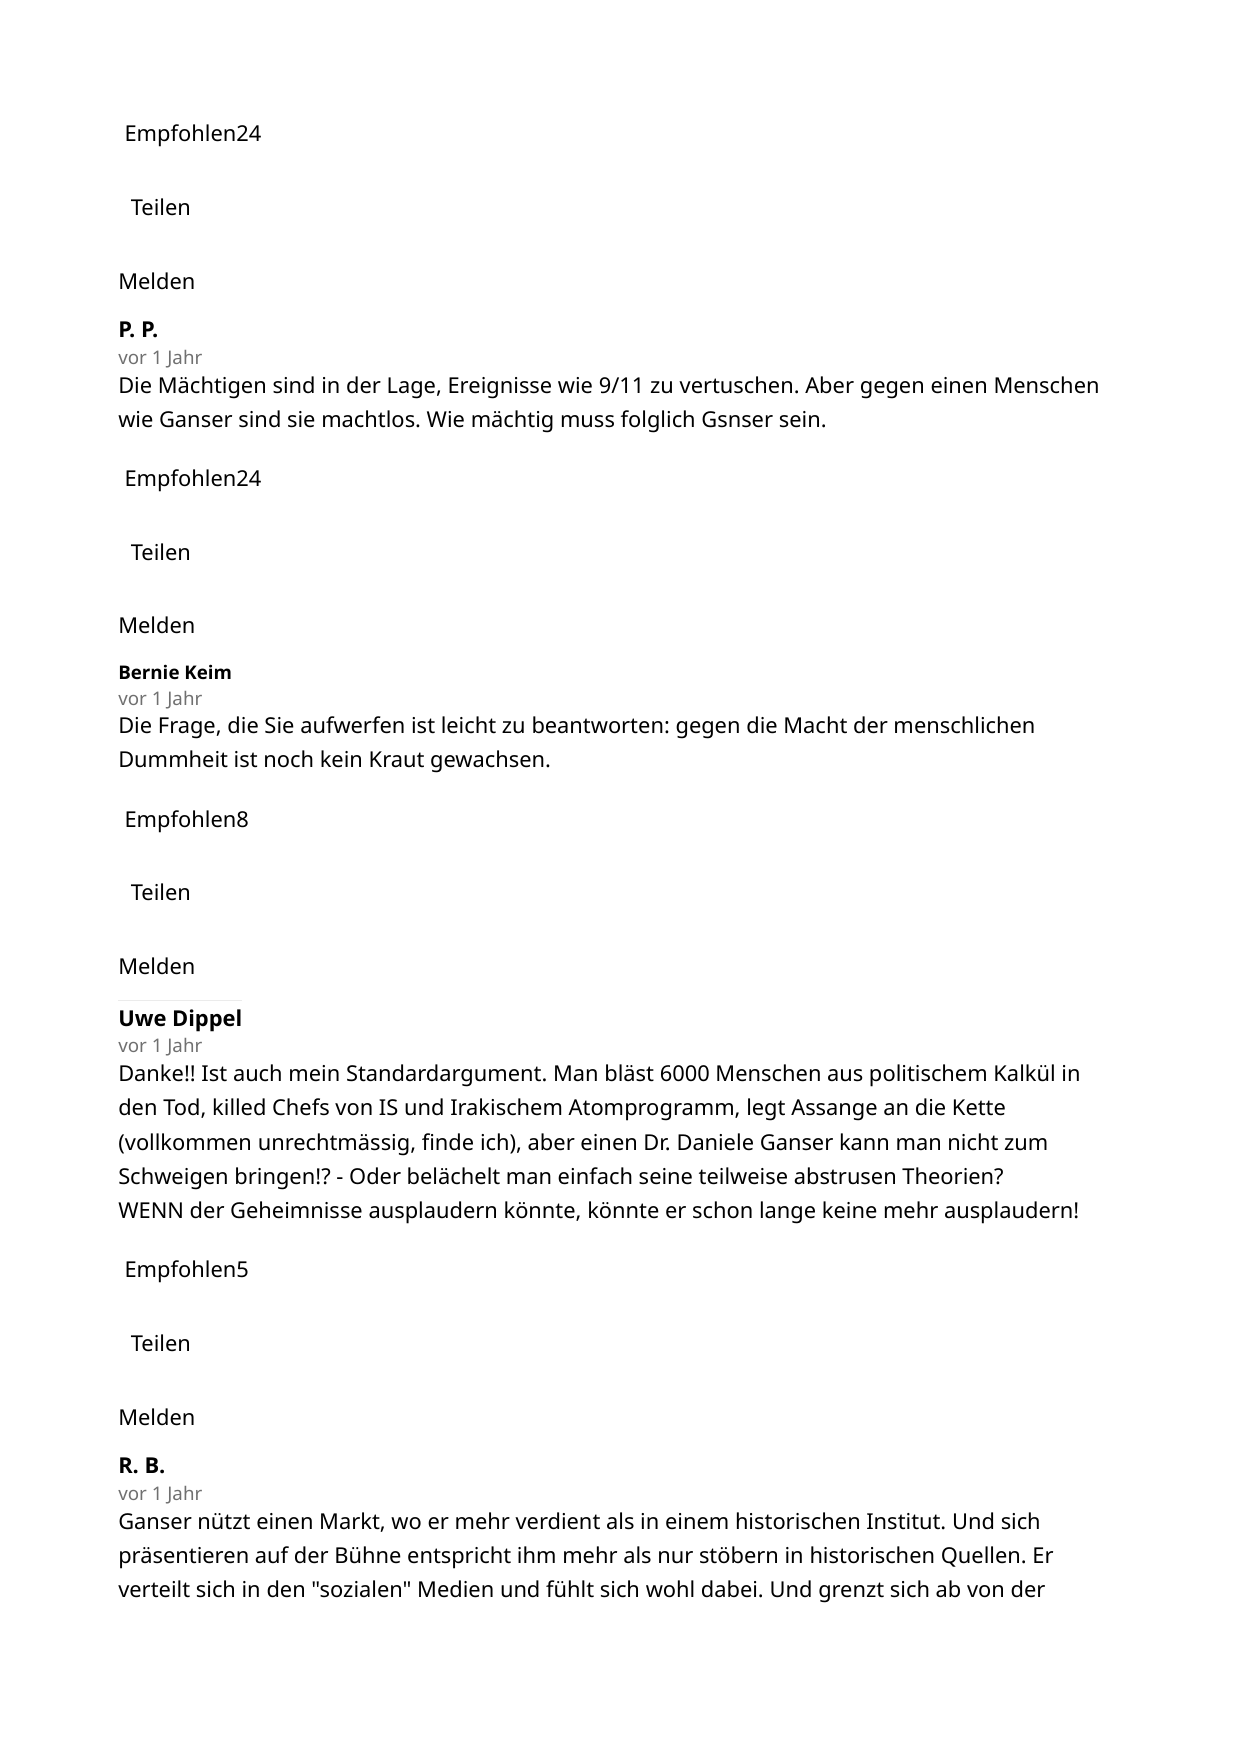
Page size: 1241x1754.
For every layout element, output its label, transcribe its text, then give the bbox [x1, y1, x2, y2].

text vor 1 Jahr [118, 685, 1122, 710]
text Danke!! Ist auch mein Standardargument. Man bläst 6000 Menschen aus politischem Kalkül in den Tod, killed Chefs von IS und Irakischem Atomprogramm, legt Assange an die Kette (vollkommen unrechtmässig, finde ich), aber einen Dr. Daniele Ganser kann man nicht zum Schweigen bringen!? - Oder belächelt man einfach seine teilweise abstrusen Theorien? WENN der Geheimnisse ausplaudern könnte, könnte er schon lange keine mehr ausplaudern! [118, 1058, 1122, 1225]
text Die Frage, die Sie aufwerfen ist leicht zu beantworten: gegen die Macht der menschlichen Dummheit ist noch kein Kraut gewachsen. [118, 710, 1122, 774]
text vor 1 Jahr [118, 344, 1122, 370]
text vor 1 Jahr [118, 1033, 1122, 1058]
text Empfohlen5 [124, 1254, 1122, 1284]
text Teilen [131, 877, 1122, 907]
text Empfohlen24 [124, 463, 1122, 493]
text Bernie Keim [118, 659, 1109, 685]
text Empfohlen24 [124, 118, 1122, 148]
text Empfohlen8 [124, 804, 1122, 833]
text Melden [118, 951, 1122, 981]
text Teilen [131, 1328, 1122, 1358]
text Melden [118, 266, 1122, 295]
text R. B. [118, 1450, 1109, 1480]
text Die Mächtigen sind in der Lage, Ereignisse wie 9/11 zu vertuschen. Aber gegen einen Menschen wie Ganser sind sie machtlos. Wie mächtig muss folglich Gsnser sein. [118, 370, 1122, 434]
text Teilen [131, 192, 1122, 222]
text Melden [118, 611, 1122, 640]
text Melden [118, 1402, 1122, 1431]
text P. P. [118, 314, 1109, 344]
text Ganser nützt einen Markt, wo er mehr verdient als in einem historischen Institut. Und sich präsentieren auf der Bühne entspricht ihm mehr als nur stöbern in historischen Quellen. Er verteilt sich in den "sozialen" Medien und fühlt sich wohl dabei. Und grenzt sich ab von der [118, 1506, 1122, 1604]
text Teilen [131, 537, 1122, 567]
text Uwe Dippel [118, 1000, 1109, 1033]
text vor 1 Jahr [118, 1480, 1122, 1506]
